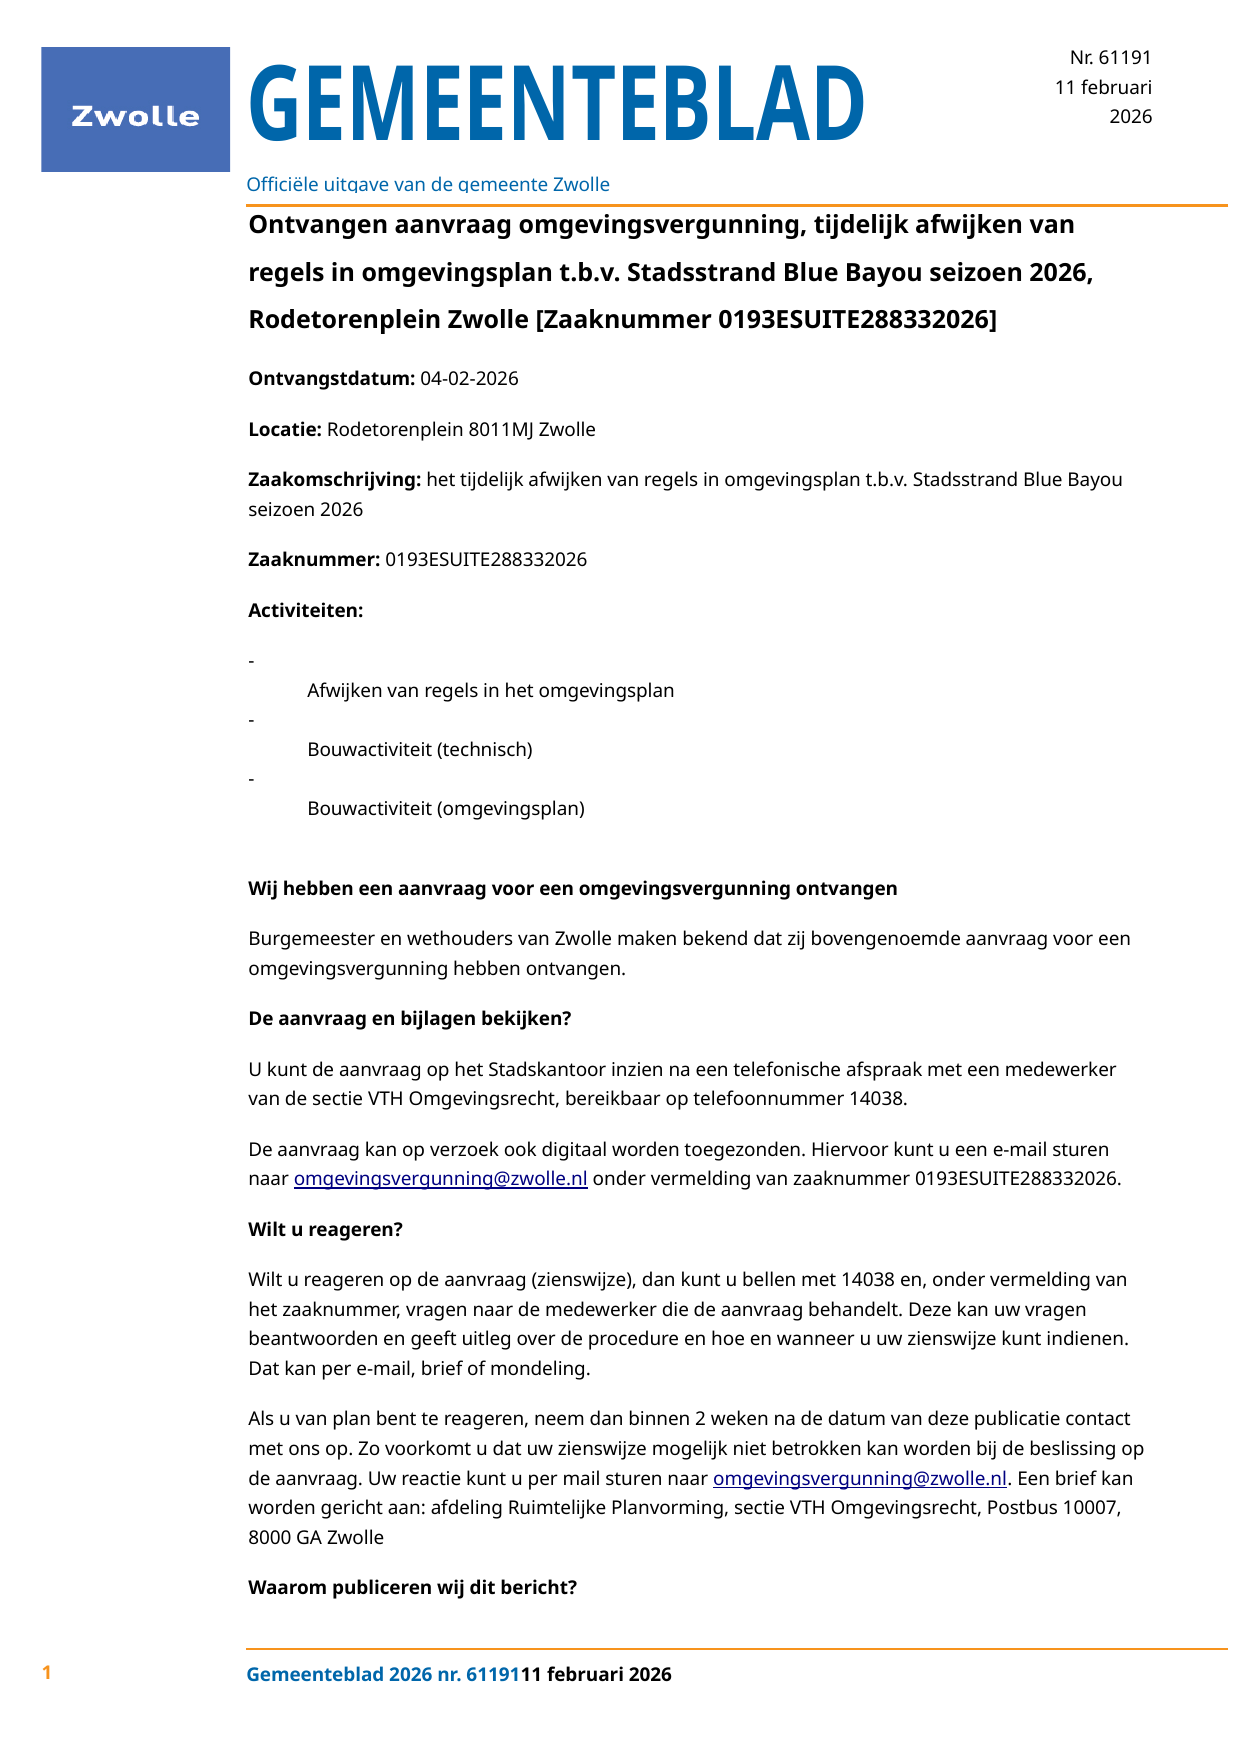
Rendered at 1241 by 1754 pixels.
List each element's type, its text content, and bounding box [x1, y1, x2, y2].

text Waarom publiceren wij dit bericht? [248, 1574, 1152, 1600]
text Locatie: Rodetorenplein 8011MJ Zwolle [248, 416, 1152, 442]
list Bouwactiviteit (technisch) [248, 736, 1152, 762]
text Zaaknummer: 0193ESUITE288332026 [248, 546, 1152, 572]
list Afwijken van regels in het omgevingsplan [248, 677, 1152, 702]
text Als u van plan bent te reageren, neem dan binnen 2 weken na de datum van deze publicatie contact met ons op. Zo voorkomt u dat uw zienswijze mogelijk niet betrokken kan worden bij de beslissing op de aanvraag. Uw reactie kunt u per mail sturen naar omgevingsvergunning@zwolle.nl. Een brief kan worden gericht aan: afdeling Ruimtelijke Planvorming, sectie VTH Omgevingsrecht, Postbus 10007, 8000 GA Zwolle [248, 1406, 1152, 1549]
text Ontvangstdatum: 04-02-2026 [248, 366, 1152, 391]
text De aanvraag en bijlagen bekijken? [248, 1006, 1152, 1031]
text De aanvraag kan op verzoek ook digitaal worden toegezonden. Hiervoor kunt u een e-mail sturen naar omgevingsvergunning@zwolle.nl onder vermelding van zaaknummer 0193ESUITE288332026. [248, 1136, 1152, 1191]
text Wilt u reageren? [248, 1216, 1152, 1242]
picture [41, 47, 231, 172]
text Burgemeester en wethouders van Zwolle maken bekend dat zij bovengenoemde aanvraag voor een omgevingsvergunning hebben ontvangen. [248, 926, 1152, 981]
text Wilt u reageren op de aanvraag (zienswijze), dan kunt u bellen met 14038 en, onder vermelding van het zaaknummer, vragen naar de medewerker die de aanvraag behandelt. Deze kan uw vragen beantwoorden en geeft uitleg over de procedure en hoe en wanneer u uw zienswijze kunt indienen. Dat kan per e-mail, brief of mondeling. [248, 1266, 1152, 1381]
text U kunt de aanvraag op het Stadskantoor inzien na een telefonische afspraak met een medewerker van de sectie VTH Omgevingsrecht, bereikbaar op telefoonnummer 14038. [248, 1056, 1152, 1111]
text Ontvangen aanvraag omgevingsvergunning, tijdelijk afwijken van regels in omgevingsplan t.b.v. Stadsstrand Blue Bayou seizoen 2026, Rodetorenplein Zwolle [Zaaknummer 0193ESUITE288332026] [248, 207, 1152, 336]
text Activiteiten: [248, 597, 1152, 622]
text Wij hebben een aanvraag voor een omgevingsvergunning ontvangen [248, 875, 1152, 901]
list Bouwactiviteit (omgevingsplan) [248, 795, 1152, 821]
text Zaakomschrijving: het tijdelijk afwijken van regels in omgevingsplan t.b.v. Stadsstrand Blue Bayou seizoen 2026 [248, 466, 1152, 522]
